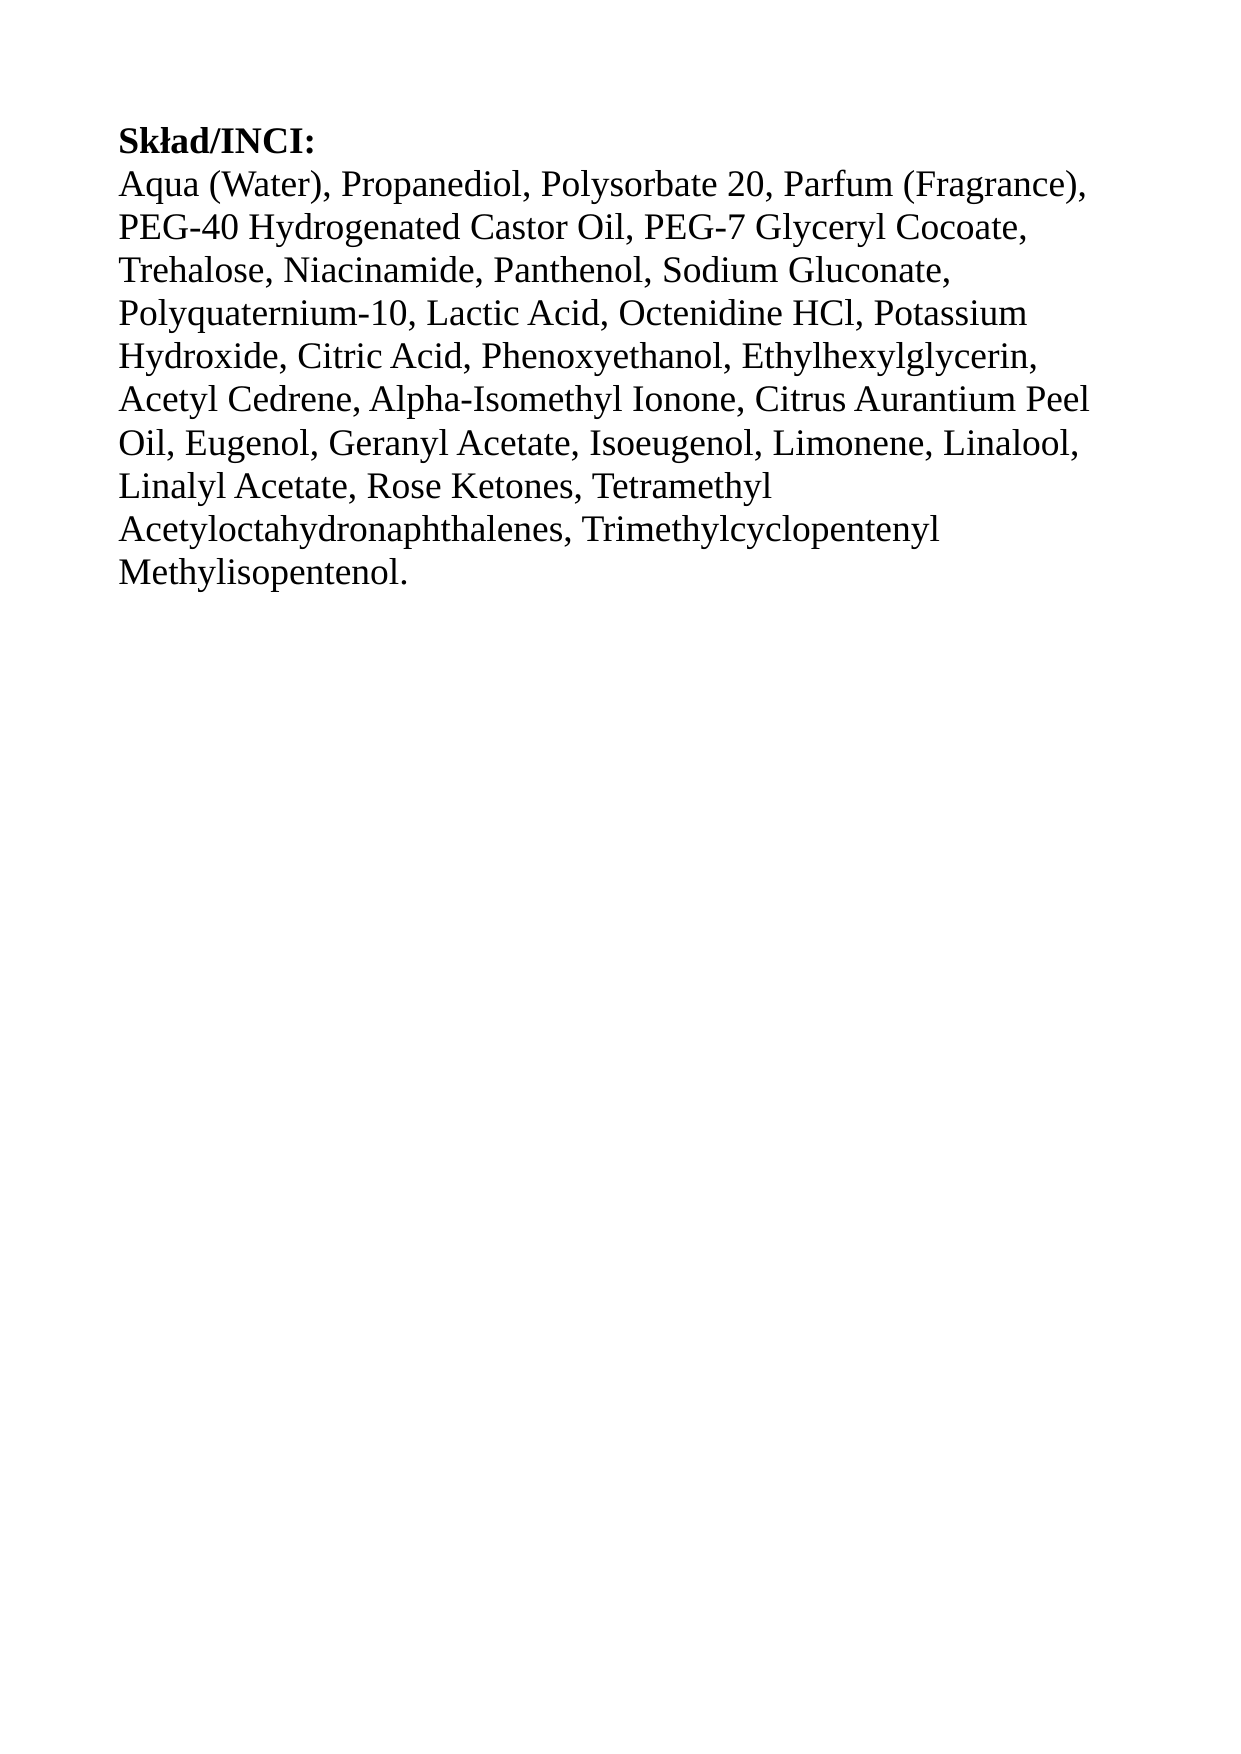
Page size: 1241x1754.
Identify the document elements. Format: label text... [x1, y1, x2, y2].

text Skład/INCI: [118, 118, 1122, 161]
text Aqua (Water), Propanediol, Polysorbate 20, Parfum (Fragrance), PEG-40 Hydrogenated Castor Oil, PEG-7 Glyceryl Cocoate, Trehalose, Niacinamide, Panthenol, Sodium Gluconate, Polyquaternium-10, Lactic Acid, Octenidine HCl, Potassium Hydroxide, Citric Acid, Phenoxyethanol, Ethylhexylglycerin, Acetyl Cedrene, Alpha-Isomethyl Ionone, Citrus Aurantium Peel Oil, Eugenol, Geranyl Acetate, Isoeugenol, Limonene, Linalool, Linalyl Acetate, Rose Ketones, Tetramethyl Acetyloctahydronaphthalenes, Trimethylcyclopentenyl Methylisopentenol. [118, 161, 1122, 592]
